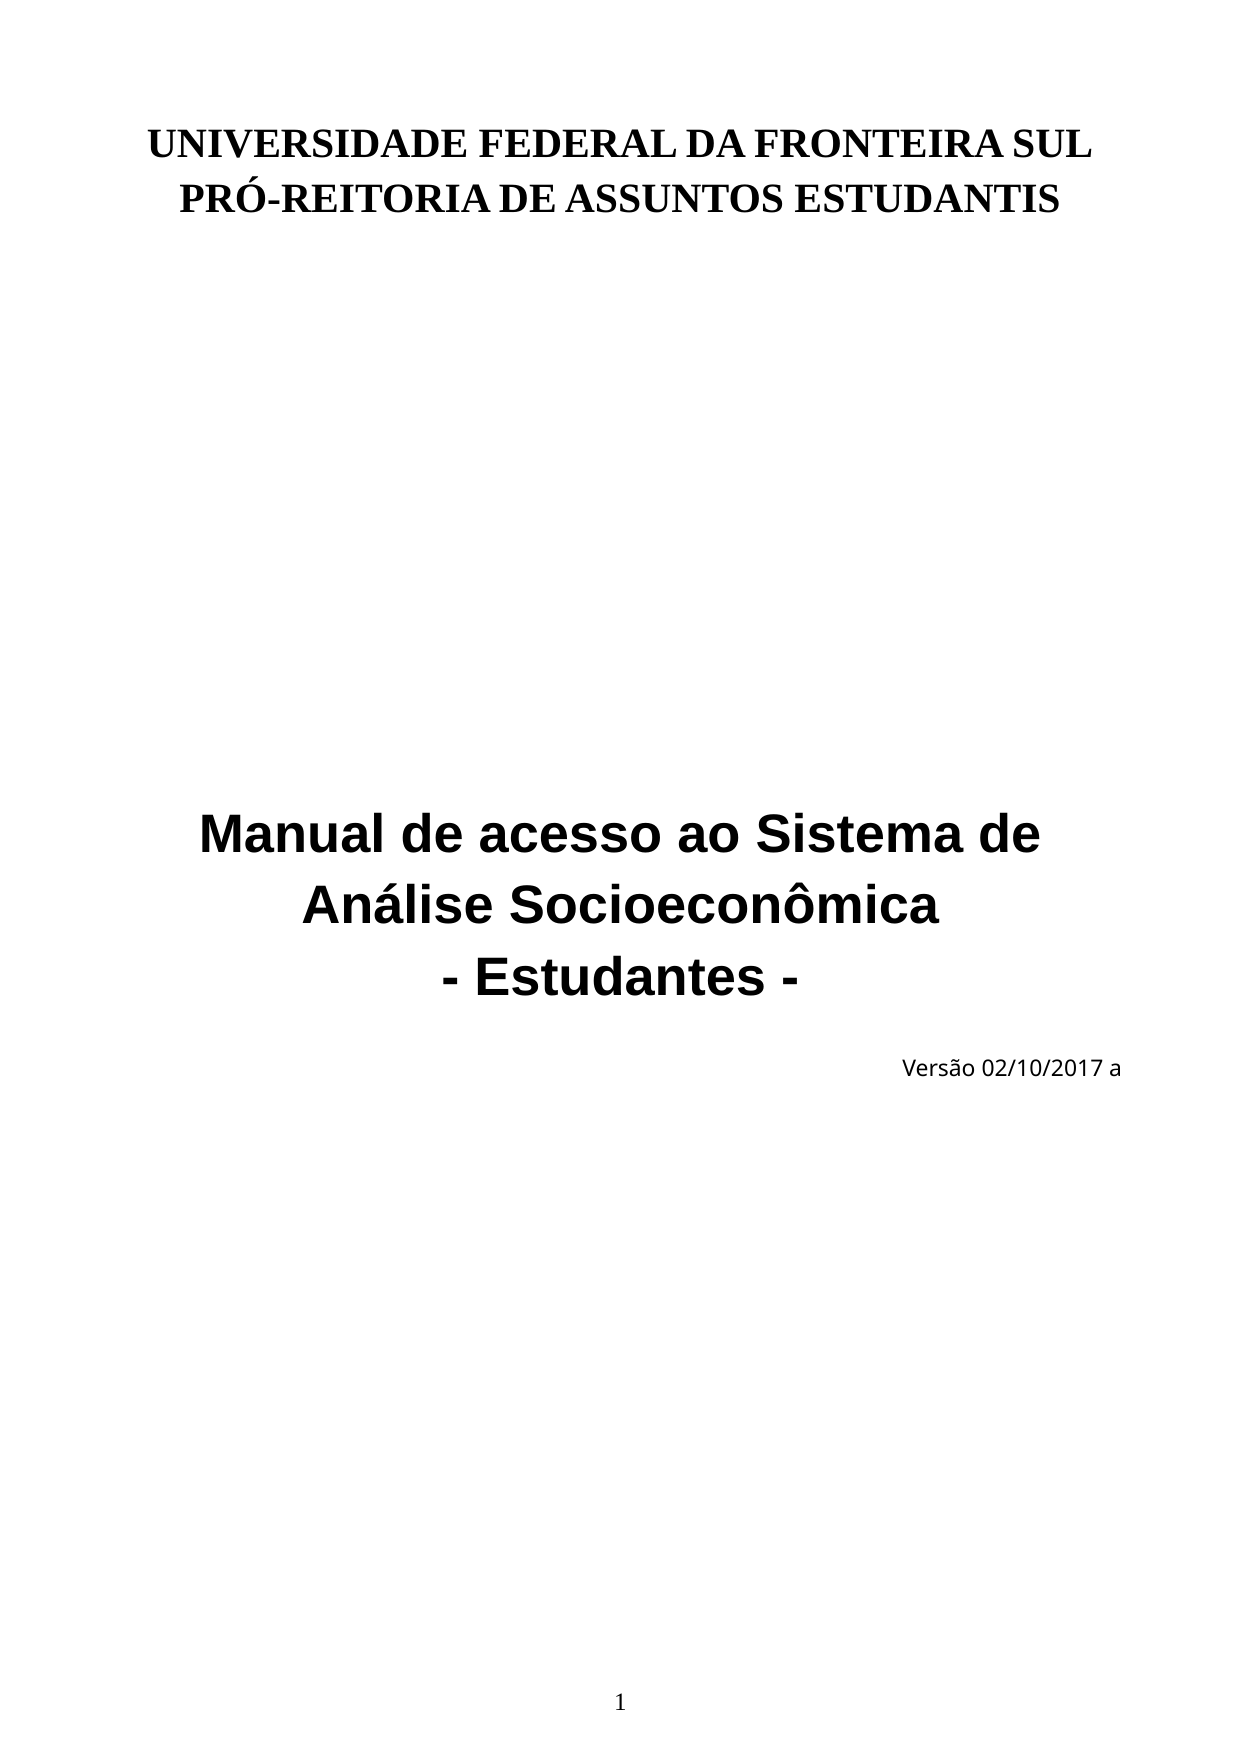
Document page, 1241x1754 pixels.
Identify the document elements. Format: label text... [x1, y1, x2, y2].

text PRÓ-REITORIA DE ASSUNTOS ESTUDANTIS [118, 173, 1122, 221]
text Versão 02/10/2017 a [118, 1052, 1122, 1083]
text UNIVERSIDADE FEDERAL DA FRONTEIRA SUL [118, 118, 1122, 166]
text - Estudantes - [118, 944, 1122, 1007]
text Manual de acesso ao Sistema de Análise Socioeconômica [118, 801, 1122, 935]
